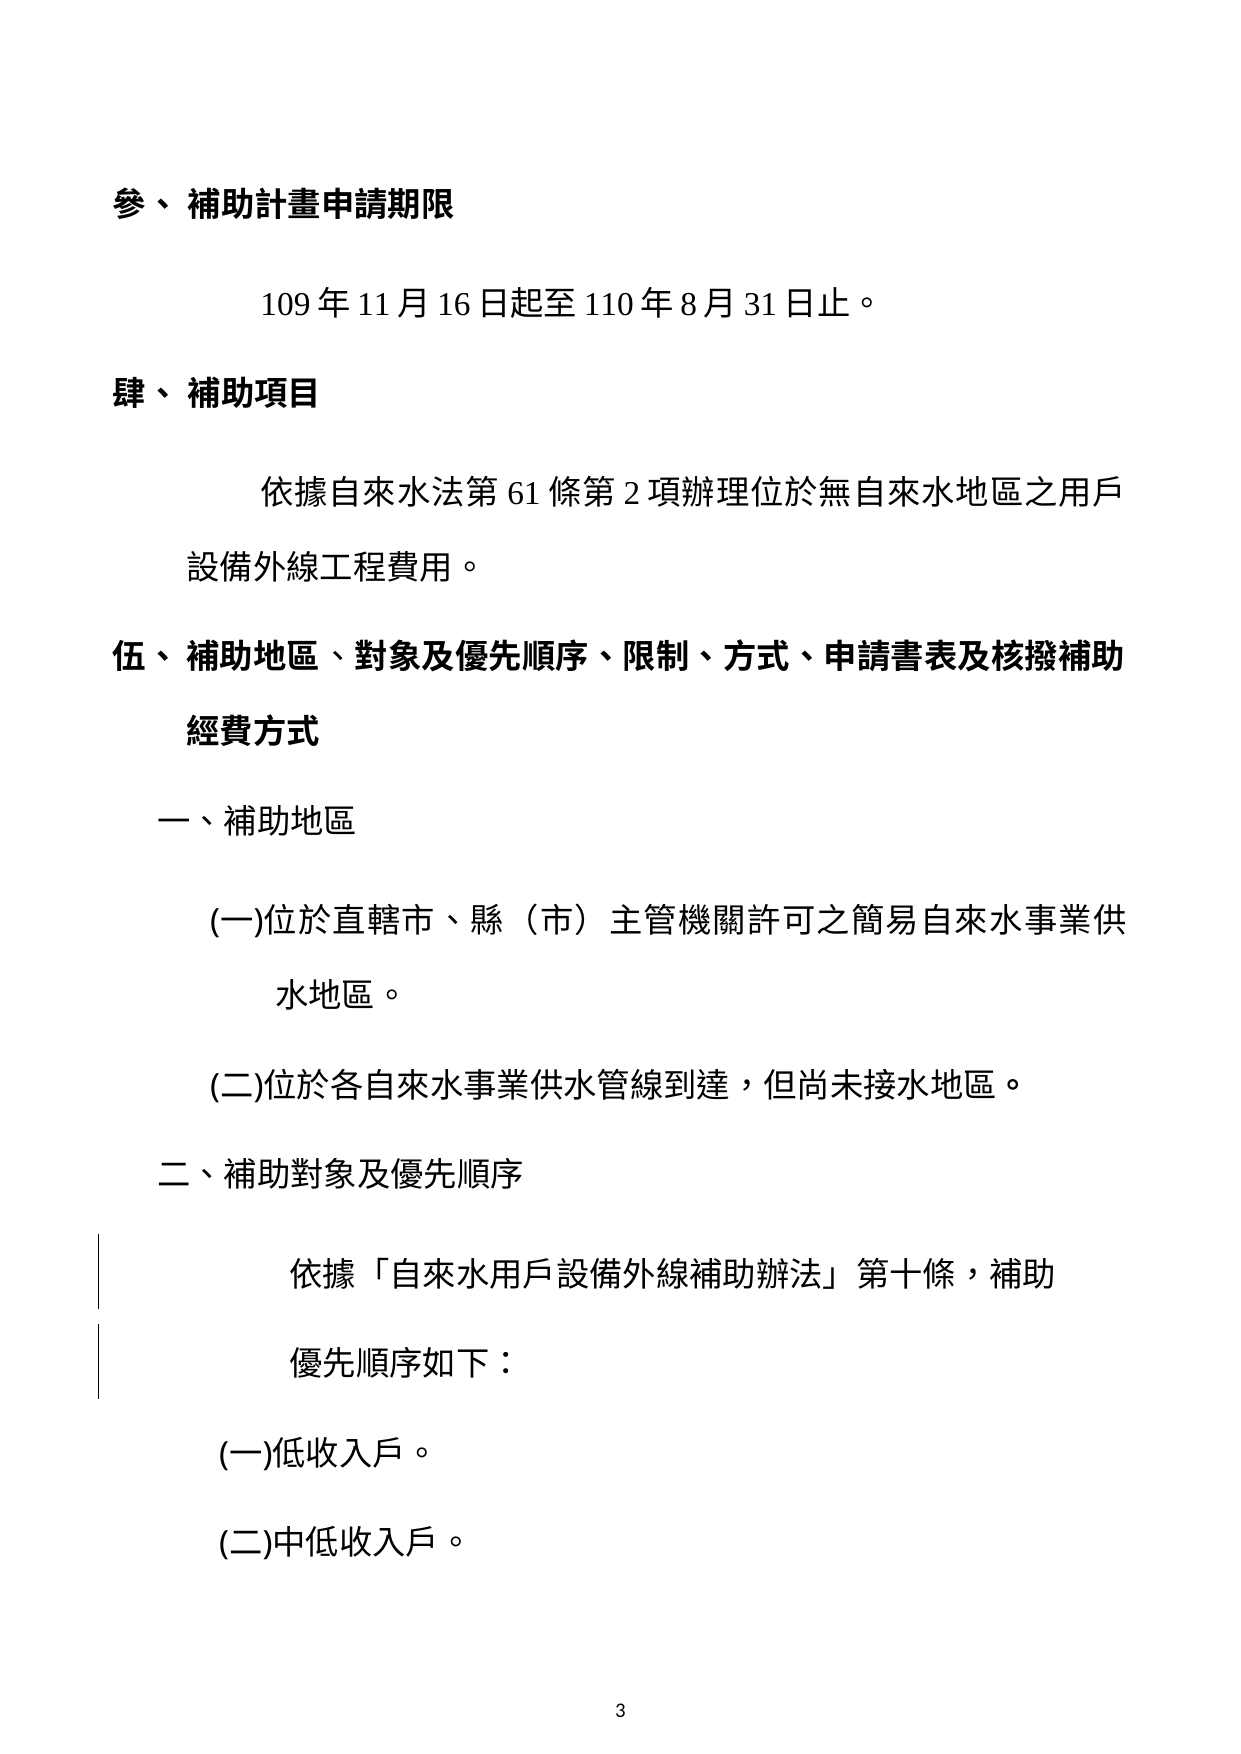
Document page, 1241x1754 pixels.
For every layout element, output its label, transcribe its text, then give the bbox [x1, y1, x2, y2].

list 補助地區 [157, 782, 1128, 857]
list 中低收入戶。 [219, 1503, 1128, 1578]
list 低收入戶。 [219, 1413, 1128, 1488]
list 依據自來水法第61條第2項辦理位於無自來水地區之用戶設備外線工程費用。 [186, 452, 1128, 602]
list 補助項目 [112, 353, 1128, 428]
list 位於各自來水事業供水管線到達，但尚未接水地區。 [210, 1045, 1128, 1120]
list 依據「自來水用戶設備外線補助辦法」第十條，補助優先順序如下： [216, 1234, 1128, 1309]
list 補助對象及優先順序 [157, 1135, 1128, 1210]
list 位於直轄市、縣（市）主管機關許可之簡易自來水事業供水地區。 [210, 881, 1128, 1031]
text 109年11月16日起至110年8月31日止。 [112, 264, 1128, 339]
list 補助計畫申請期限 [112, 164, 1128, 239]
list 補助地區、對象及優先順序、限制、方式、申請書表及核撥補助經費方式 [112, 617, 1128, 767]
